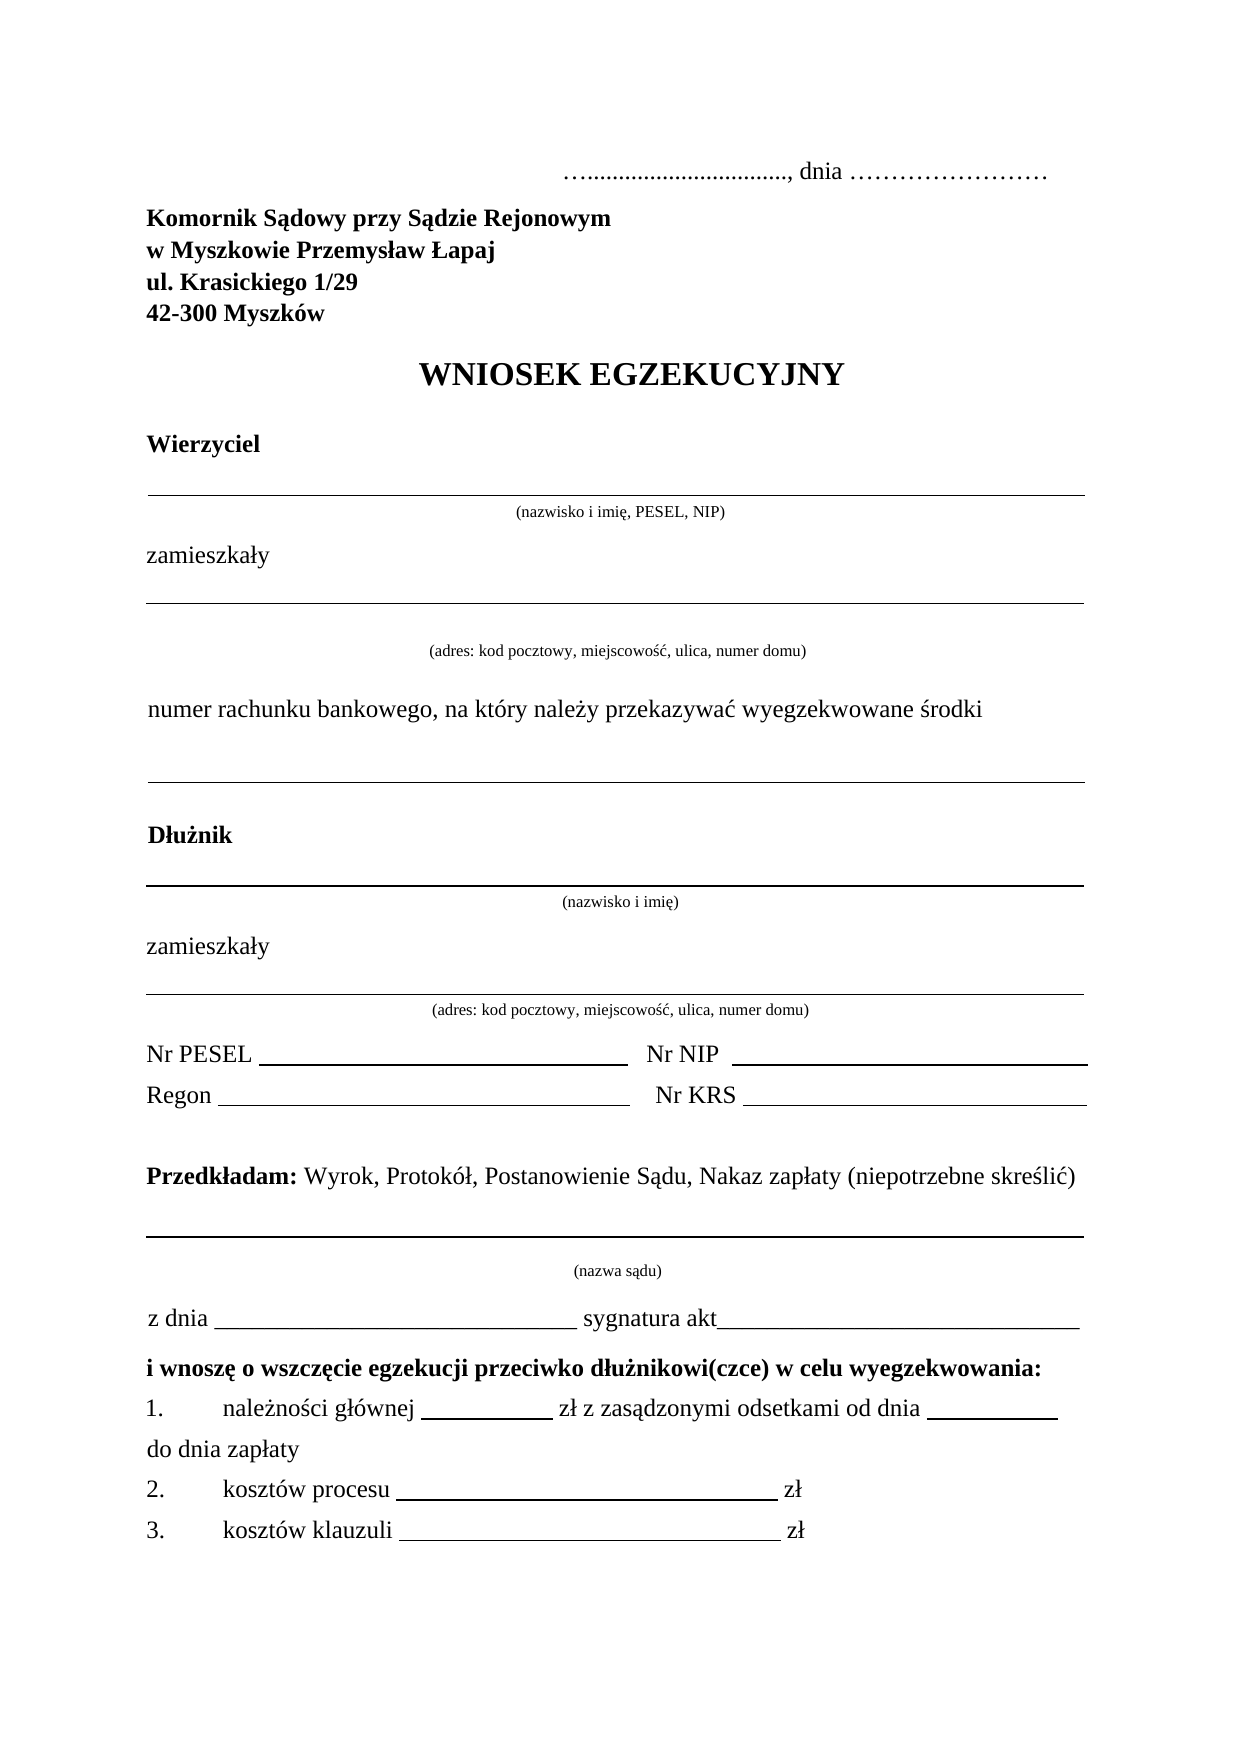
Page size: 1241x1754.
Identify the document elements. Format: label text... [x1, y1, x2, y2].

text (adres: kod pocztowy, miejscowość, ulica, numer domu) [147, 641, 1089, 660]
text (nazwisko i imię) [163, 892, 1078, 911]
text numer rachunku bankowego, na który należy przekazywać wyegzekwowane środki [148, 694, 1089, 723]
text Dłużnik [148, 820, 1089, 849]
text (nazwisko i imię, PESEL, NIP) [163, 501, 1078, 521]
text zamieszkały [146, 540, 1089, 569]
text …................................, dnia …………………… [148, 156, 1048, 184]
text ul. Krasickiego 1/29 [146, 267, 734, 295]
subtitle WNIOSEK EGZEKUCYJNY [215, 355, 1048, 393]
text (nazwa sądu) [147, 1261, 1089, 1280]
text z dnia _____________________________ sygnatura akt_____________________________ [148, 1303, 1089, 1332]
text Nr PESEL Nr NIP [146, 1039, 1089, 1068]
text 42-300 Myszków [146, 298, 734, 327]
text w Myszkowie Przemysław Łapaj [146, 235, 734, 264]
text Regon Nr KRS [146, 1080, 1089, 1108]
text (adres: kod pocztowy, miejscowość, ulica, numer domu) [163, 1000, 1078, 1019]
text i wnoszę o wszczęcie egzekucji przeciwko dłużnikowi(czce) w celu wyegzekwowania: [146, 1353, 1089, 1382]
text Przedkładam: Wyrok, Protokół, Postanowienie Sądu, Nakaz zapłaty (niepotrzebne skreślić) [146, 1161, 1089, 1190]
list należności głównej zł z zasądzonymi odsetkami od dnia do dnia zapłaty [145, 1393, 1059, 1463]
text Komornik Sądowy przy Sądzie Rejonowym [146, 203, 881, 232]
list kosztów klauzuli zł [146, 1515, 848, 1544]
text zamieszkały [146, 931, 1089, 959]
text Wierzyciel [146, 429, 1089, 458]
list kosztów procesu zł [146, 1474, 848, 1503]
